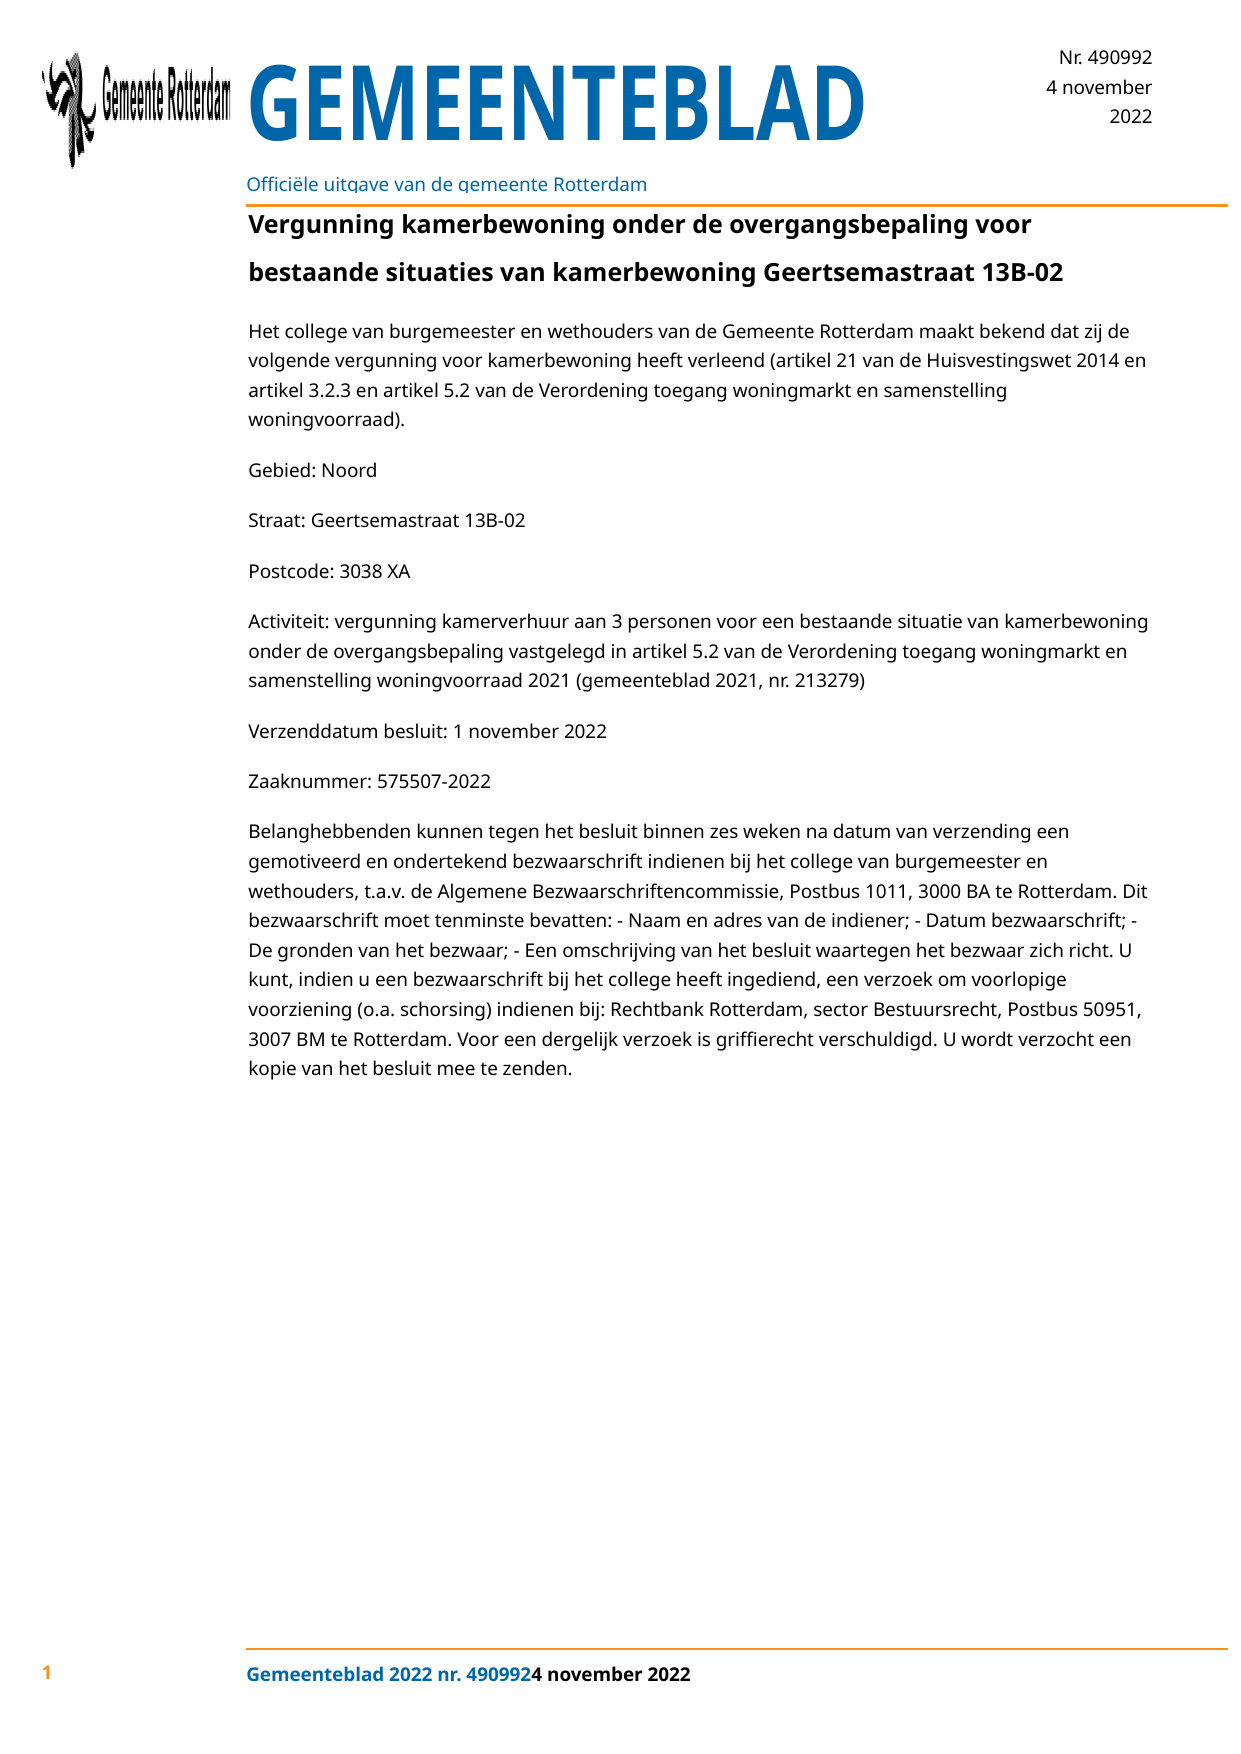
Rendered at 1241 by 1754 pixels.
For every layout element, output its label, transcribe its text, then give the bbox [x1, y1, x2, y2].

text Zaaknummer: 575507-2022 [248, 768, 1152, 794]
text Postcode: 3038 XA [248, 558, 1152, 584]
picture [41, 47, 231, 172]
text Verzenddatum besluit: 1 november 2022 [248, 718, 1152, 744]
text Het college van burgemeester en wethouders van de Gemeente Rotterdam maakt bekend dat zij de volgende vergunning voor kamerbewoning heeft verleend (artikel 21 van de Huisvestingswet 2014 en artikel 3.2.3 en artikel 5.2 van de Verordening toegang woningmarkt en samenstelling woningvoorraad). [248, 318, 1152, 432]
text Gebied: Noord [248, 457, 1152, 483]
text Activiteit: vergunning kamerverhuur aan 3 personen voor een bestaande situatie van kamerbewoning onder de overgangsbepaling vastgelegd in artikel 5.2 van de Verordening toegang woningmarkt en samenstelling woningvoorraad 2021 (gemeenteblad 2021, nr. 213279) [248, 608, 1152, 693]
text Vergunning kamerbewoning onder de overgangsbepaling voor bestaande situaties van kamerbewoning Geertsemastraat 13B-02 [248, 207, 1152, 288]
text Belanghebbenden kunnen tegen het besluit binnen zes weken na datum van verzending een gemotiveerd en ondertekend bezwaarschrift indienen bij het college van burgemeester en wethouders, t.a.v. de Algemene Bezwaarschriftencommissie, Postbus 1011, 3000 BA te Rotterdam. Dit bezwaarschrift moet tenminste bevatten: - Naam en adres van de indiener; - Datum bezwaarschrift; - De gronden van het bezwaar; - Een omschrijving van het besluit waartegen het bezwaar zich richt. U kunt, indien u een bezwaarschrift bij het college heeft ingediend, een verzoek om voorlopige voorziening (o.a. schorsing) indienen bij: Rechtbank Rotterdam, sector Bestuursrecht, Postbus 50951, 3007 BM te Rotterdam. Voor een dergelijk verzoek is griffierecht verschuldigd. U wordt verzocht een kopie van het besluit mee te zenden. [248, 819, 1152, 1081]
text Straat: Geertsemastraat 13B-02 [248, 507, 1152, 533]
